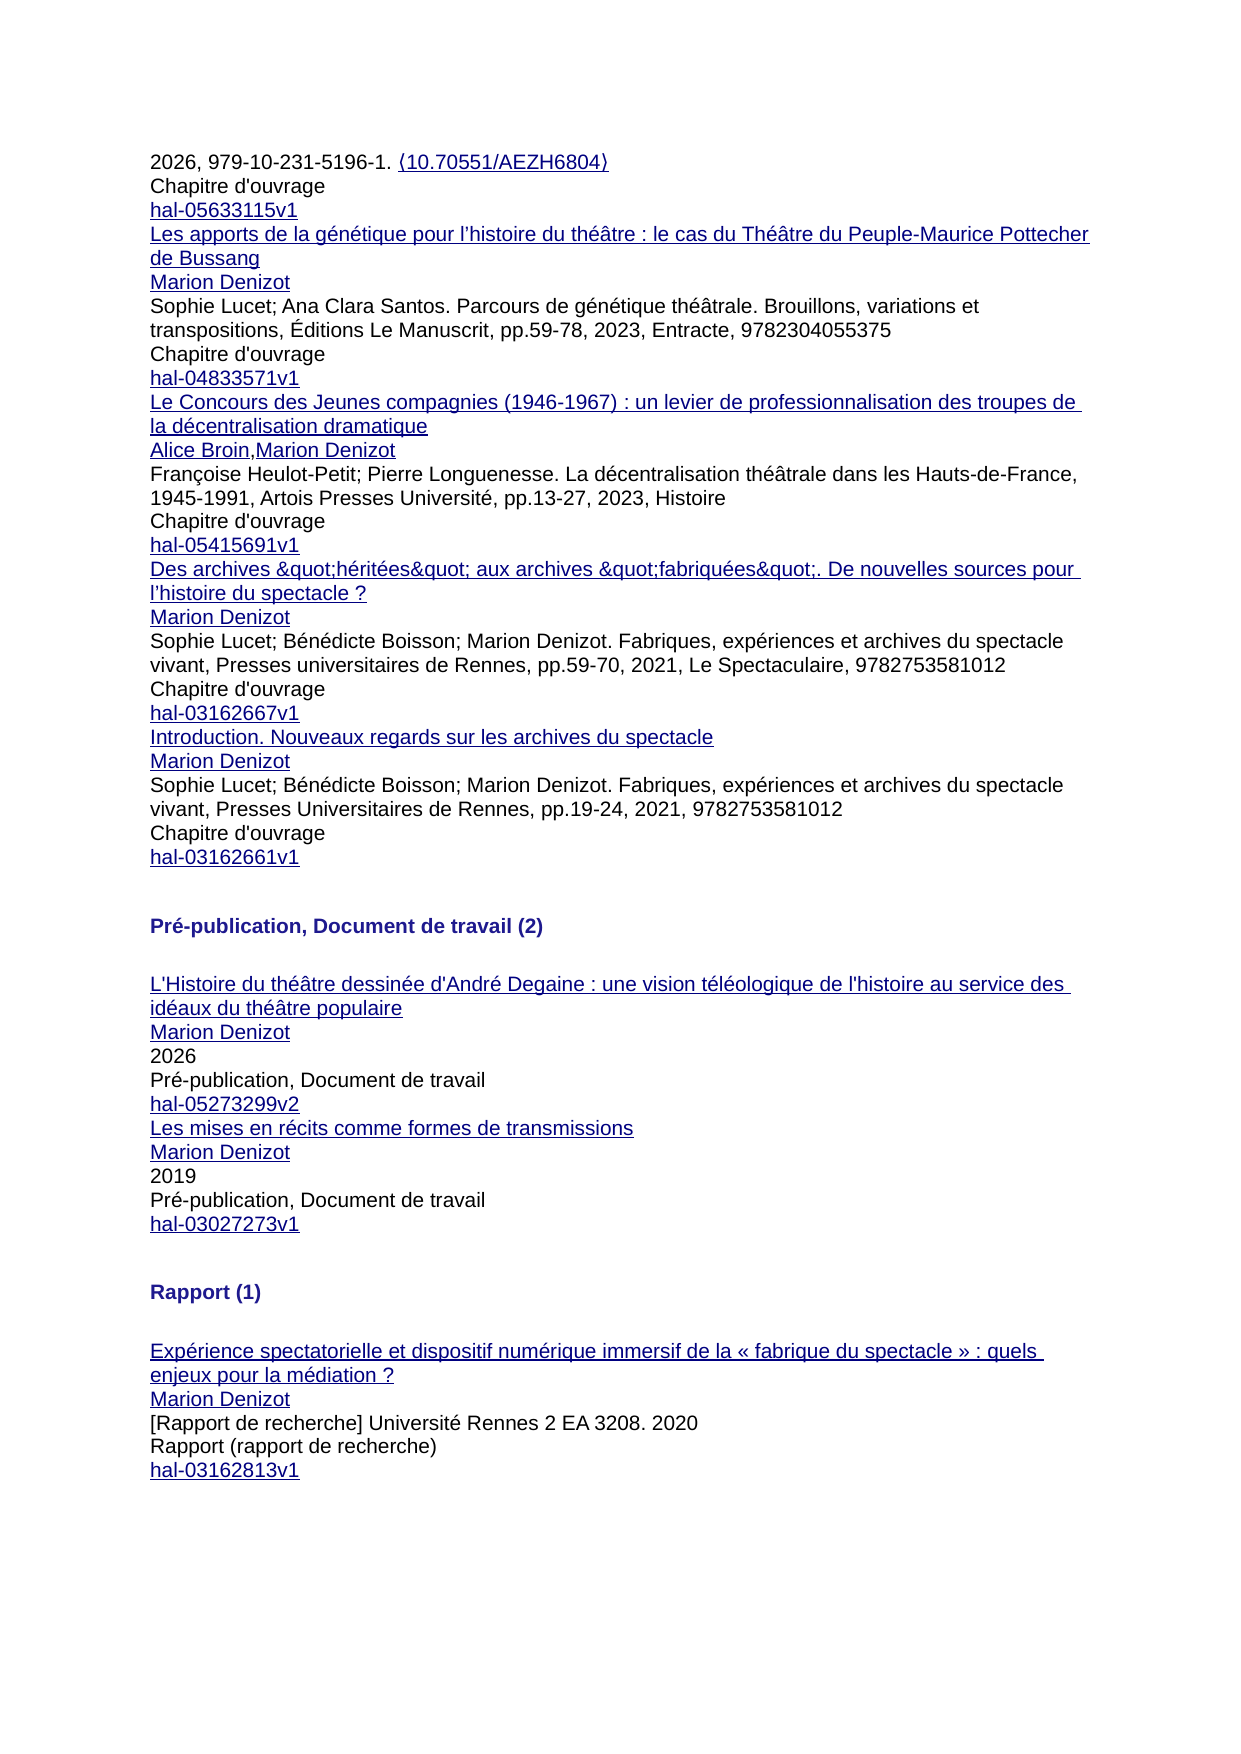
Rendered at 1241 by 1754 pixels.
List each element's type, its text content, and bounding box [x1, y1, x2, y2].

table_header Expérience spectatorielle et dispositif numérique immersif de la « fabrique du spectacle » : quels enjeux pour la médiation ? Marion Denizot [Rapport de recherche] Université Rennes 2 EA 3208. 2020 Rapport (rapport de recherche) hal-03162813v1 [150, 1339, 1090, 1482]
table_header L'Histoire du théâtre dessinée d'André Degaine : une vision téléologique de l'histoire au service des idéaux du théâtre populaire Marion Denizot 2026 Pré-publication, Document de travail hal-05273299v2 [150, 972, 1090, 1116]
table_header 2026, 979-10-231-5196-1. ⟨10.70551/AEZH6804⟩ Chapitre d'ouvrage hal-05633115v1 [150, 150, 1090, 222]
subtitle Pré-publication, Document de travail (2) [150, 913, 1090, 937]
table_cell Des archives &quot;héritées&quot; aux archives &quot;fabriquées&quot;. De nouvelles sources pour l’histoire du spectacle ? Marion Denizot Sophie Lucet; Bénédicte Boisson; Marion Denizot. Fabriques, expériences et archives du spectacle vivant, Presses universitaires de Rennes, pp.59-70, 2021, Le Spectaculaire, 9782753581012 Chapitre d'ouvrage hal-03162667v1 [150, 557, 1090, 725]
table_cell Le Concours des Jeunes compagnies (1946-1967) : un levier de professionnalisation des troupes de la décentralisation dramatique Alice Broin,Marion Denizot Françoise Heulot-Petit; Pierre Longuenesse. La décentralisation théâtrale dans les Hauts-de-France, 1945-1991, Artois Presses Université, pp.13-27, 2023, Histoire Chapitre d'ouvrage hal-05415691v1 [150, 390, 1090, 557]
table_cell Introduction. Nouveaux regards sur les archives du spectacle Marion Denizot Sophie Lucet; Bénédicte Boisson; Marion Denizot. Fabriques, expériences et archives du spectacle vivant, Presses Universitaires de Rennes, pp.19-24, 2021, 9782753581012 Chapitre d'ouvrage hal-03162661v1 [150, 725, 1090, 869]
subtitle Rapport (1) [150, 1280, 1090, 1304]
table_cell de Bussang Marion Denizot Sophie Lucet; Ana Clara Santos. Parcours de génétique théâtrale. Brouillons, variations et transpositions, Éditions Le Manuscrit, pp.59-78, 2023, Entracte, 9782304055375 Chapitre d'ouvrage hal-04833571v1 [150, 244, 1090, 389]
table_cell Les mises en récits comme formes de transmissions Marion Denizot 2019 Pré-publication, Document de travail hal-03027273v1 [150, 1116, 1090, 1235]
table_cell Les apports de la génétique pour l’histoire du théâtre : le cas du Théâtre du Peuple-Maurice Pottecher [150, 222, 1090, 243]
